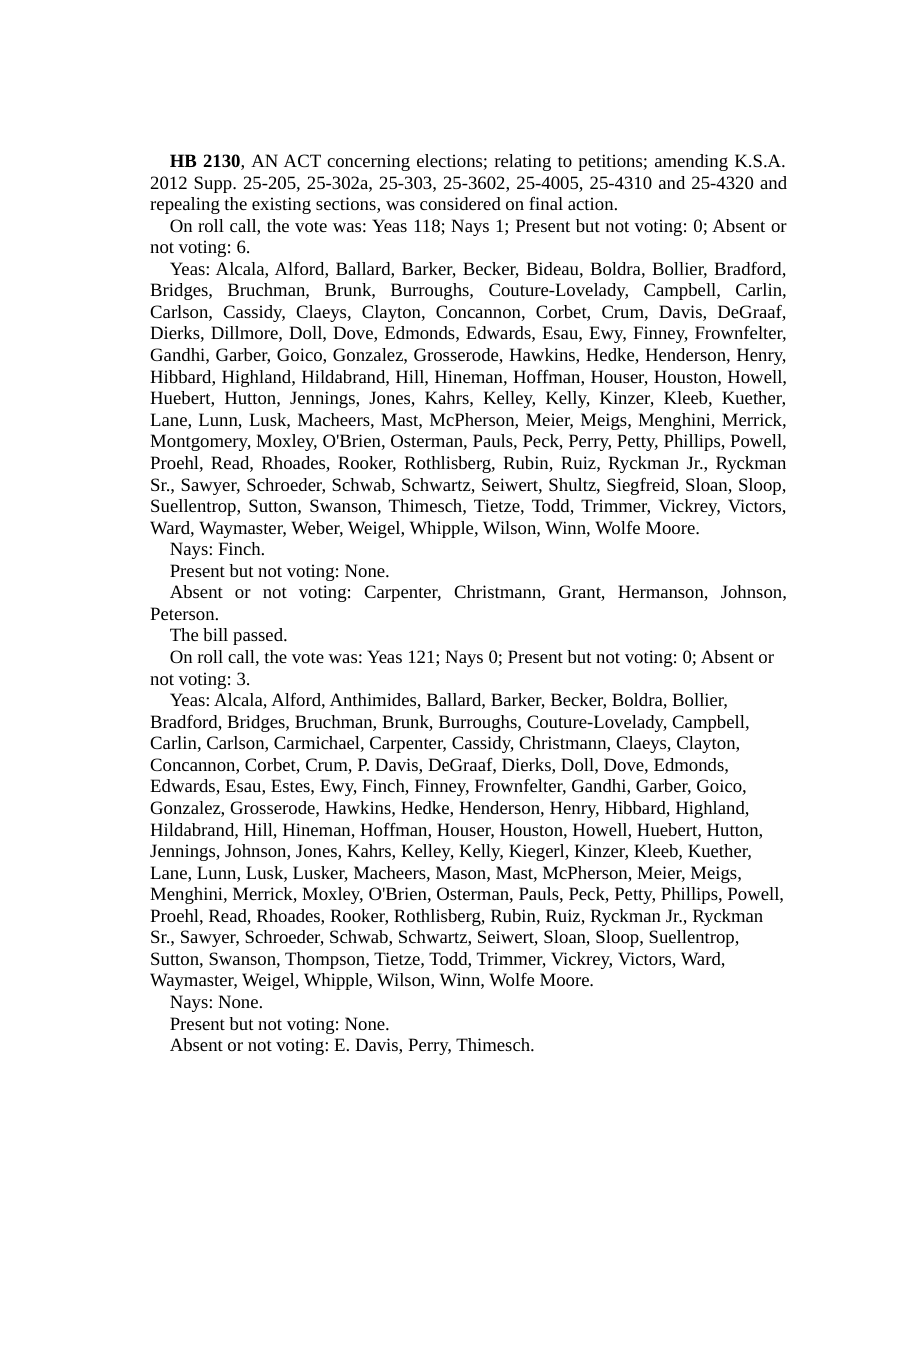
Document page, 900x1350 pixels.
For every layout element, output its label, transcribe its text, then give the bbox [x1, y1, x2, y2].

text Present but not voting: None. [150, 1012, 787, 1034]
text On roll call, the vote was: Yeas 118; Nays 1; Present but not voting: 0; Absent or not voting: 6. [150, 215, 787, 258]
text Yeas: Alcala, Alford, Ballard, Barker, Becker, Bideau, Boldra, Bollier, Bradford, Bridges, Bruchman, Brunk, Burroughs, Couture-Lovelady, Campbell, Carlin, Carlson, Cassidy, Claeys, Clayton, Concannon, Corbet, Crum, Davis, DeGraaf, Dierks, Dillmore, Doll, Dove, Edmonds, Edwards, Esau, Ewy, Finney, Frownfelter, Gandhi, Garber, Goico, Gonzalez, Grosserode, Hawkins, Hedke, Henderson, Henry, Hibbard, Highland, Hildabrand, Hill, Hineman, Hoffman, Houser, Houston, Howell, Huebert, Hutton, Jennings, Jones, Kahrs, Kelley, Kelly, Kinzer, Kleeb, Kuether, Lane, Lunn, Lusk, Macheers, Mast, McPherson, Meier, Meigs, Menghini, Merrick, Montgomery, Moxley, O'Brien, Osterman, Pauls, Peck, Perry, Petty, Phillips, Powell, Proehl, Read, Rhoades, Rooker, Rothlisberg, Rubin, Ruiz, Ryckman Jr., Ryckman Sr., Sawyer, Schroeder, Schwab, Schwartz, Seiwert, Shultz, Siegfreid, Sloan, Sloop, Suellentrop, Sutton, Swanson, Thimesch, Tietze, Todd, Trimmer, Vickrey, Victors, Ward, Waymaster, Weber, Weigel, Whipple, Wilson, Winn, Wolfe Moore. [150, 258, 787, 538]
text Absent or not voting: E. Davis, Perry, Thimesch. [150, 1034, 787, 1056]
text Nays: None. [150, 991, 787, 1012]
text On roll call, the vote was: Yeas 121; Nays 0; Present but not voting: 0; Absent or not voting: 3. [150, 646, 787, 689]
text Present but not voting: None. [150, 560, 787, 581]
text The bill passed. [150, 624, 787, 646]
text Yeas: Alcala, Alford, Anthimides, Ballard, Barker, Becker, Boldra, Bollier, Bradford, Bridges, Bruchman, Brunk, Burroughs, Couture-Lovelady, Campbell, Carlin, Carlson, Carmichael, Carpenter, Cassidy, Christmann, Claeys, Clayton, Concannon, Corbet, Crum, P. Davis, DeGraaf, Dierks, Doll, Dove, Edmonds, Edwards, Esau, Estes, Ewy, Finch, Finney, Frownfelter, Gandhi, Garber, Goico, Gonzalez, Grosserode, Hawkins, Hedke, Henderson, Henry, Hibbard, Highland, Hildabrand, Hill, Hineman, Hoffman, Houser, Houston, Howell, Huebert, Hutton, Jennings, Johnson, Jones, Kahrs, Kelley, Kelly, Kiegerl, Kinzer, Kleeb, Kuether, Lane, Lunn, Lusk, Lusker, Macheers, Mason, Mast, McPherson, Meier, Meigs, Menghini, Merrick, Moxley, O'Brien, Osterman, Pauls, Peck, Petty, Phillips, Powell, Proehl, Read, Rhoades, Rooker, Rothlisberg, Rubin, Ruiz, Ryckman Jr., Ryckman Sr., Sawyer, Schroeder, Schwab, Schwartz, Seiwert, Sloan, Sloop, Suellentrop, Sutton, Swanson, Thompson, Tietze, Todd, Trimmer, Vickrey, Victors, Ward, Waymaster, Weigel, Whipple, Wilson, Winn, Wolfe Moore. [150, 689, 787, 991]
text Absent or not voting: Carpenter, Christmann, Grant, Hermanson, Johnson, Peterson. [150, 581, 787, 624]
text HB 2130, AN ACT concerning elections; relating to petitions; amending K.S.A. 2012 Supp. 25-205, 25-302a, 25-303, 25-3602, 25-4005, 25-4310 and 25-4320 and repealing the existing sections, was considered on final action. [150, 150, 787, 215]
text Nays: Finch. [150, 538, 787, 560]
